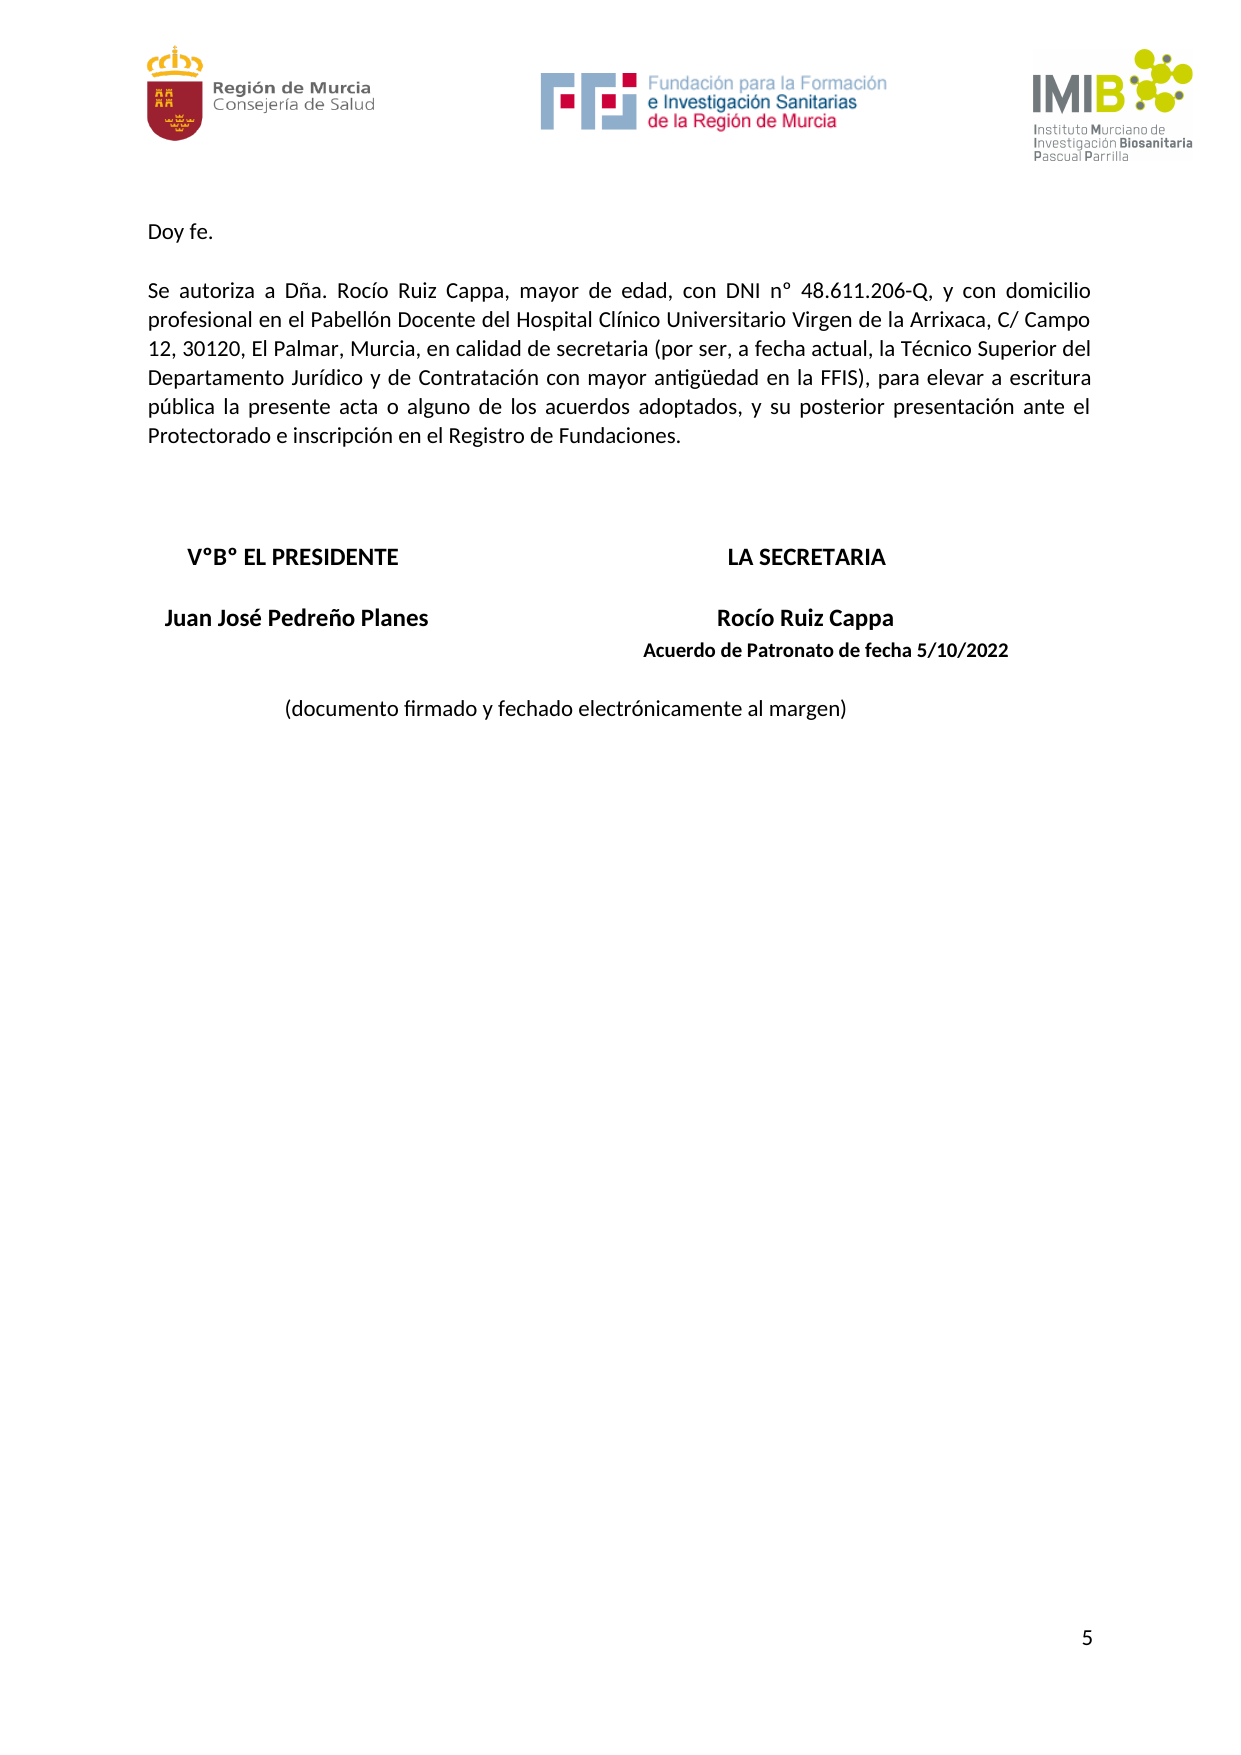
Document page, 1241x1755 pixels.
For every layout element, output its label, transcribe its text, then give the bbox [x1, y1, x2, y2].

text Se autoriza a Dña. Rocío Ruiz Cappa, mayor de edad, con DNI nº 48.611.206-Q, y con domicilio profesional en el Pabellón Docente del Hospital Clínico Universitario Virgen de la Arrixaca, C/ Campo 12, 30120, El Palmar, Murcia, en calidad de secretaria (por ser, a fecha actual, la Técnico Superior del Departamento Jurídico y de Contratación con mayor antigüedad en la FFIS), para elevar a escritura pública la presente acta o alguno de los acuerdos adoptados, y su posterior presentación ante el Protectorado e inscripción en el Registro de Fundaciones. [148, 274, 1093, 449]
text Juan José Pedreño Planes Rocío Ruiz Cappa [148, 602, 1093, 633]
text (documento firmado y fechado electrónicamente al margen) [190, 694, 1093, 722]
text Acuerdo de Patronato de fecha 5/10/2022 [190, 633, 1093, 663]
text Doy fe. [148, 216, 1093, 245]
text VºBº EL PRESIDENTE LA SECRETARIA [148, 541, 1093, 572]
